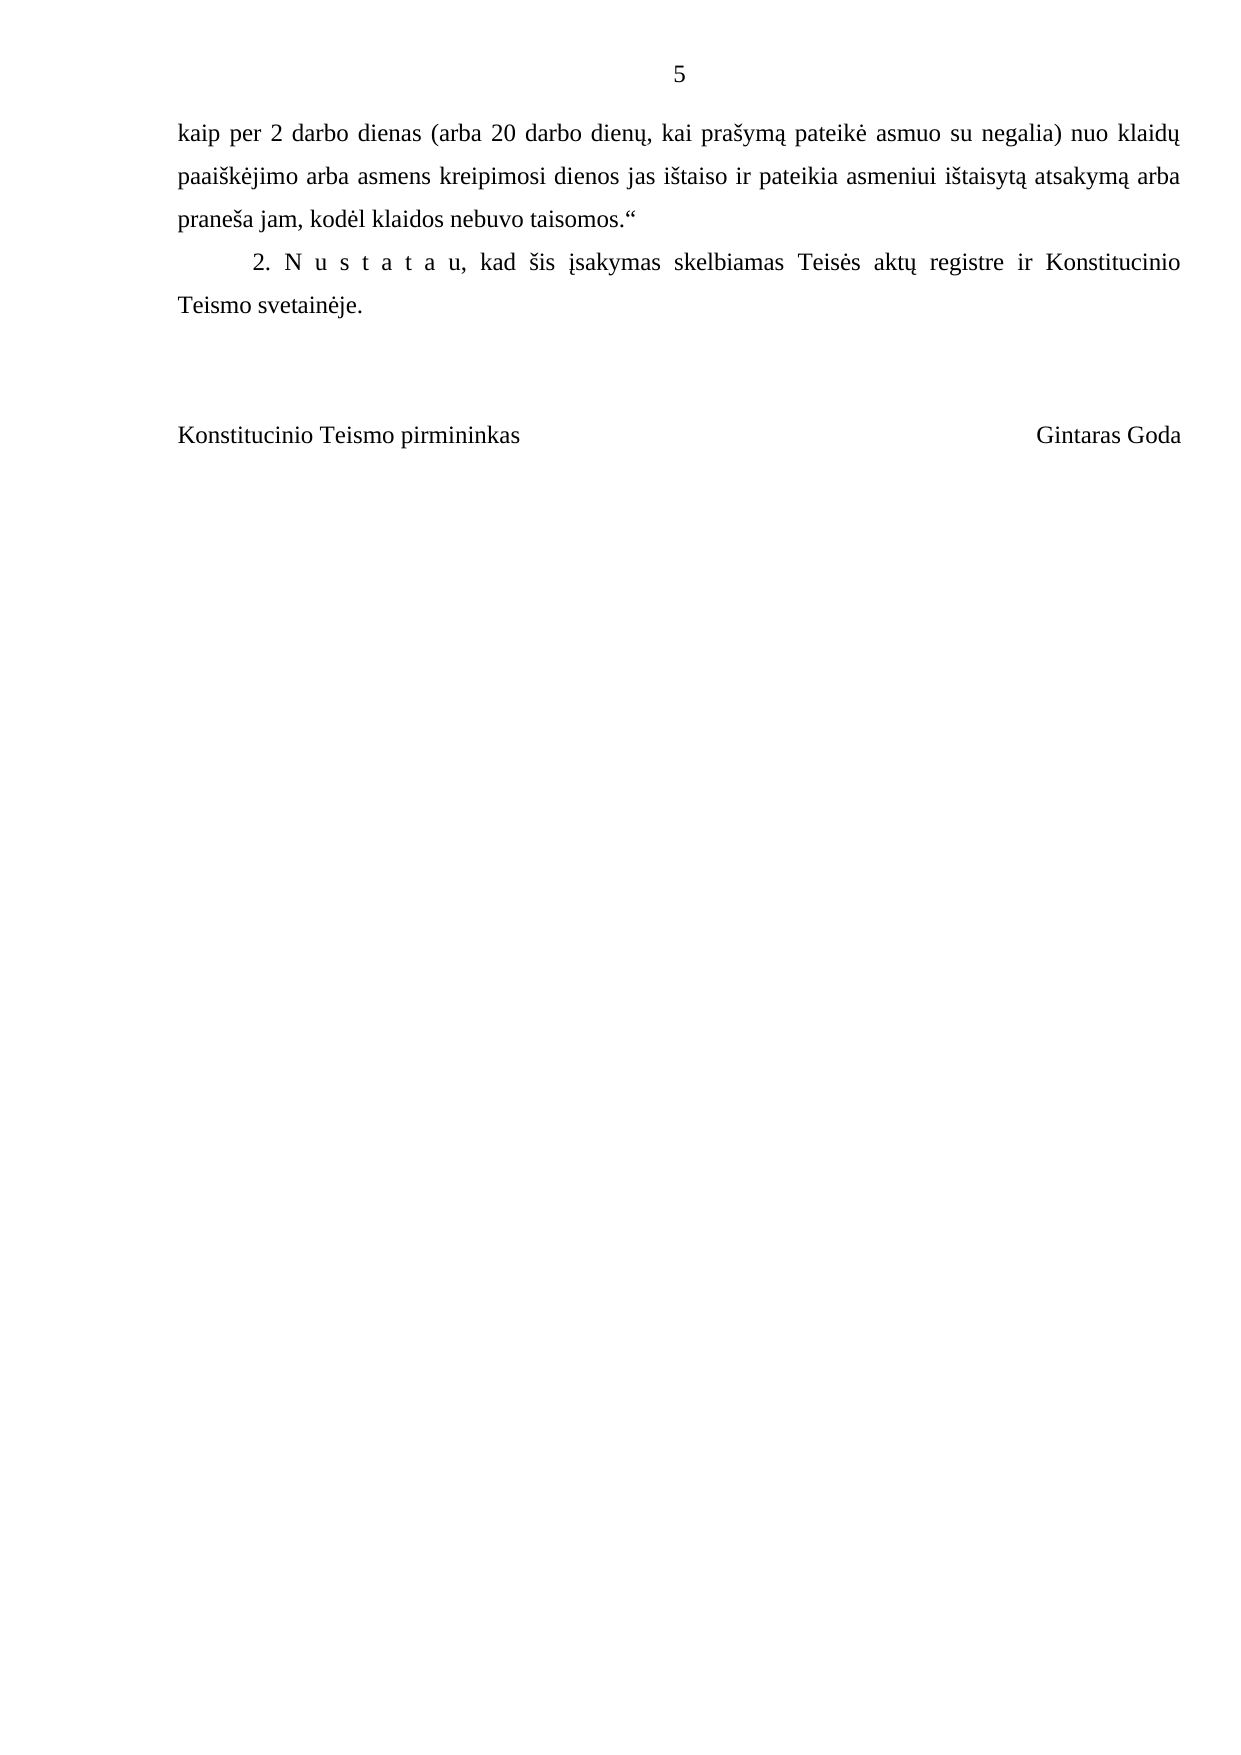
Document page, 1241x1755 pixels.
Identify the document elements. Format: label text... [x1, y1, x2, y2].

text kaip per 2 darbo dienas (arba 20 darbo dienų, kai prašymą pateikė asmuo su negalia) nuo klaidų paaiškėjimo arba asmens kreipimosi dienos jas ištaiso ir pateikia asmeniui ištaisytą atsakymą arba praneša jam, kodėl klaidos nebuvo taisomos.“ [177, 118, 1181, 233]
text Konstitucinio Teismo pirmininkas Gintaras Goda [177, 420, 1181, 449]
text 2. Nustatau, kad šis įsakymas skelbiamas Teisės aktų registre ir Konstitucinio Teismo svetainėje. [177, 247, 1181, 319]
